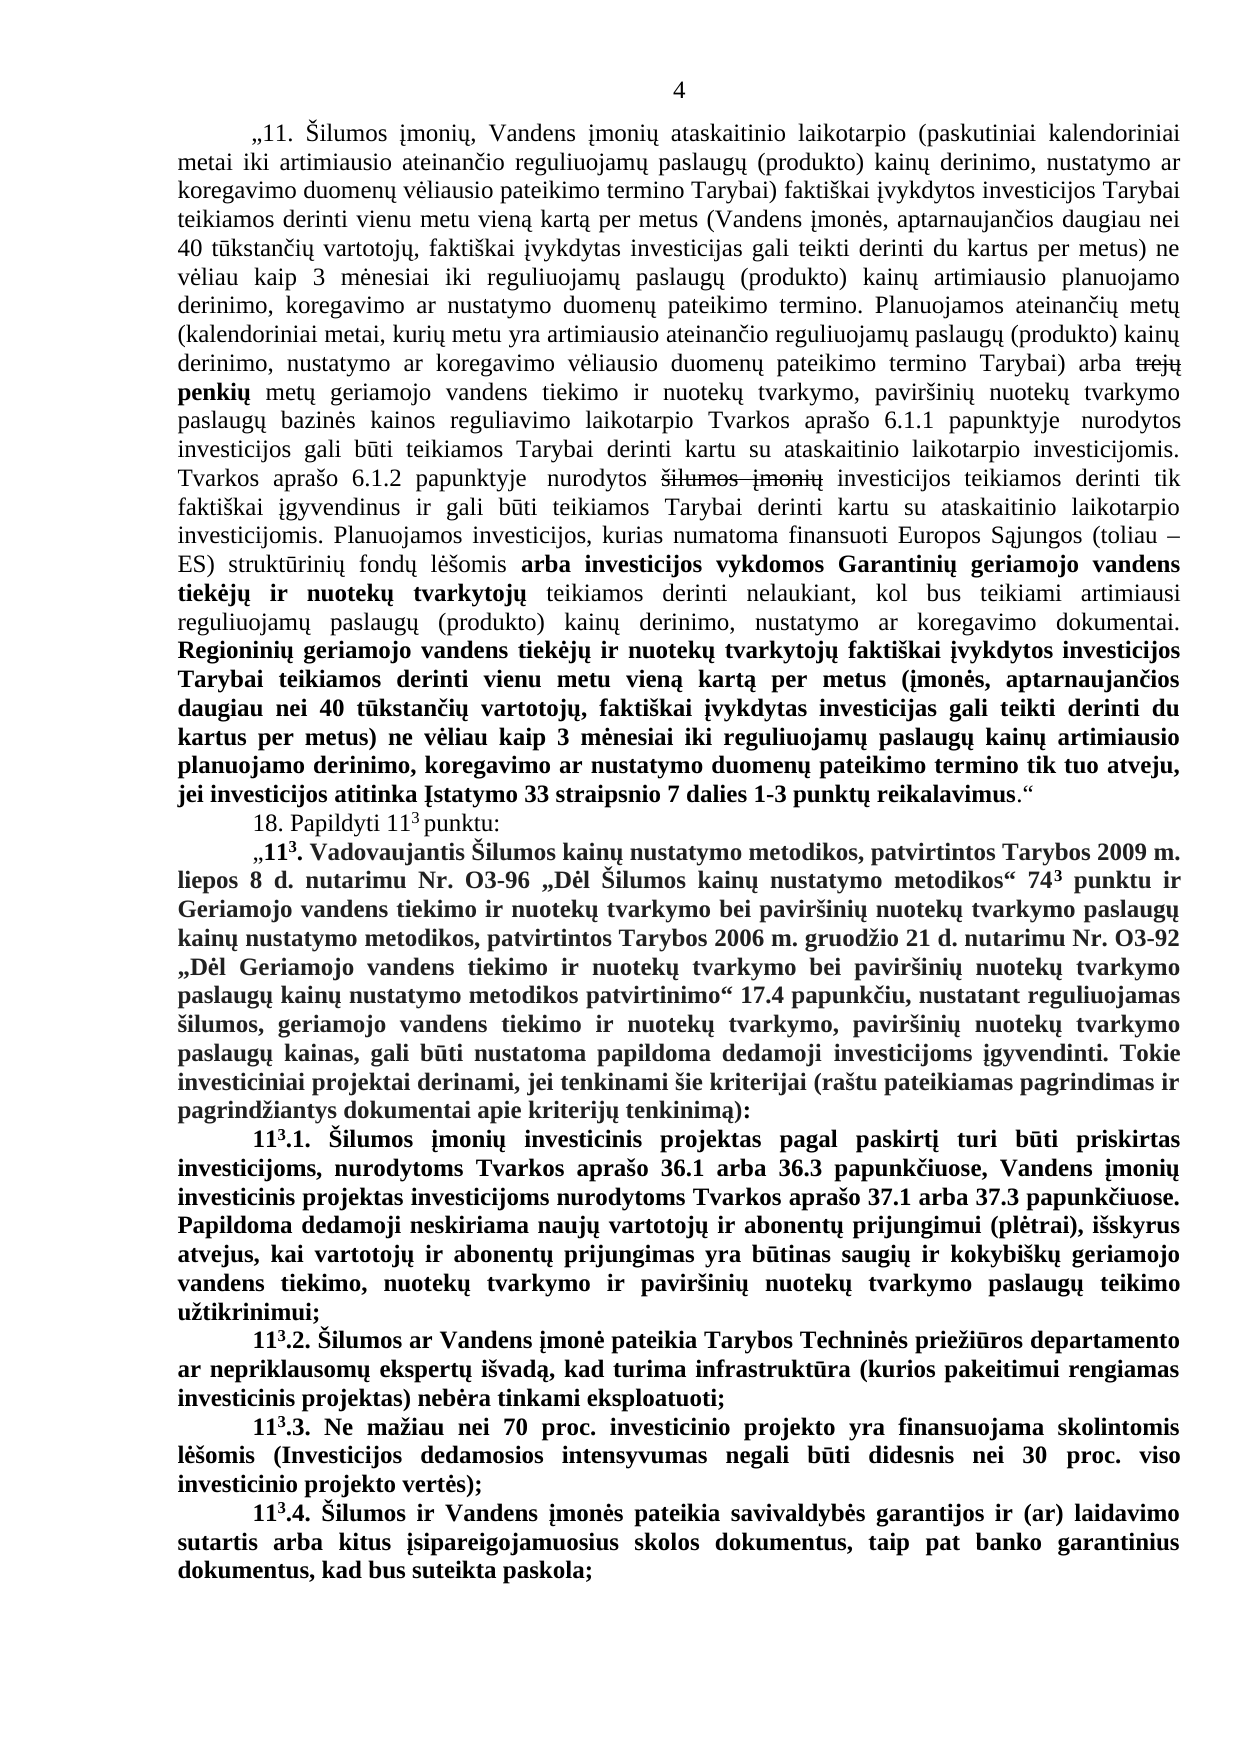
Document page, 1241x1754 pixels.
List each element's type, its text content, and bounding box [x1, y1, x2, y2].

list Papildyti 113 punktu: [252, 808, 1181, 837]
text 113.4. Šilumos ir Vandens įmonės pateikia savivaldybės garantijos ir (ar) laidavimo sutartis arba kitus įsipareigojamuosius skolos dokumentus, taip pat banko garantinius dokumentus, kad bus suteikta paskola; [177, 1498, 1181, 1584]
text „11. Šilumos įmonių, Vandens įmonių ataskaitinio laikotarpio (paskutiniai kalendoriniai metai iki artimiausio ateinančio reguliuojamų paslaugų (produkto) kainų derinimo, nustatymo ar koregavimo duomenų vėliausio pateikimo termino Tarybai) faktiškai įvykdytos investicijos Tarybai teikiamos derinti vienu metu vieną kartą per metus (Vandens įmonės, aptarnaujančios daugiau nei 40 tūkstančių vartotojų, faktiškai įvykdytas investicijas gali teikti derinti du kartus per metus) ne vėliau kaip 3 mėnesiai iki reguliuojamų paslaugų (produkto) kainų artimiausio planuojamo derinimo, koregavimo ar nustatymo duomenų pateikimo termino. Planuojamos ateinančių metų (kalendoriniai metai, kurių metu yra artimiausio ateinančio reguliuojamų paslaugų (produkto) kainų derinimo, nustatymo ar koregavimo vėliausio duomenų pateikimo termino Tarybai) arba trejų penkių metų geriamojo vandens tiekimo ir nuotekų tvarkymo, paviršinių nuotekų tvarkymo paslaugų bazinės kainos reguliavimo laikotarpio Tvarkos aprašo 6.1.1 papunktyje nurodytos investicijos gali būti teikiamos Tarybai derinti kartu su ataskaitinio laikotarpio investicijomis. Tvarkos aprašo 6.1.2 papunktyje nurodytos šilumos įmonių investicijos teikiamos derinti tik faktiškai įgyvendinus ir gali būti teikiamos Tarybai derinti kartu su ataskaitinio laikotarpio investicijomis. Planuojamos investicijos, kurias numatoma finansuoti Europos Sąjungos (toliau – ES) struktūrinių fondų lėšomis arba investicijos vykdomos Garantinių geriamojo vandens tiekėjų ir nuotekų tvarkytojų teikiamos derinti nelaukiant, kol bus teikiami artimiausi reguliuojamų paslaugų (produkto) kainų derinimo, nustatymo ar koregavimo dokumentai. Regioninių geriamojo vandens tiekėjų ir nuotekų tvarkytojų faktiškai įvykdytos investicijos Tarybai teikiamos derinti vienu metu vieną kartą per metus (įmonės, aptarnaujančios daugiau nei 40 tūkstančių vartotojų, faktiškai įvykdytas investicijas gali teikti derinti du kartus per metus) ne vėliau kaip 3 mėnesiai iki reguliuojamų paslaugų kainų artimiausio planuojamo derinimo, koregavimo ar nustatymo duomenų pateikimo termino tik tuo atveju, jei investicijos atitinka Įstatymo 33 straipsnio 7 dalies 1-3 punktų reikalavimus.“ [177, 118, 1181, 808]
text 113.2. Šilumos ar Vandens įmonė pateikia Tarybos Techninės priežiūros departamento ar nepriklausomų ekspertų išvadą, kad turima infrastruktūra (kurios pakeitimui rengiamas investicinis projektas) nebėra tinkami eksploatuoti; [177, 1326, 1181, 1412]
text 113.1. Šilumos įmonių investicinis projektas pagal paskirtį turi būti priskirtas investicijoms, nurodytoms Tvarkos aprašo 36.1 arba 36.3 papunkčiuose, Vandens įmonių investicinis projektas investicijoms nurodytoms Tvarkos aprašo 37.1 arba 37.3 papunkčiuose. Papildoma dedamoji neskiriama naujų vartotojų ir abonentų prijungimui (plėtrai), išskyrus atvejus, kai vartotojų ir abonentų prijungimas yra būtinas saugių ir kokybiškų geriamojo vandens tiekimo, nuotekų tvarkymo ir paviršinių nuotekų tvarkymo paslaugų teikimo užtikrinimui; [177, 1124, 1181, 1326]
text 113.3. Ne mažiau nei 70 proc. investicinio projekto yra finansuojama skolintomis lėšomis (Investicijos dedamosios intensyvumas negali būti didesnis nei 30 proc. viso investicinio projekto vertės); [177, 1412, 1181, 1498]
text „113. Vadovaujantis Šilumos kainų nustatymo metodikos, patvirtintos Tarybos 2009 m. liepos 8 d. nutarimu Nr. O3-96 „Dėl Šilumos kainų nustatymo metodikos“ 743 punktu ir Geriamojo vandens tiekimo ir nuotekų tvarkymo bei paviršinių nuotekų tvarkymo paslaugų kainų nustatymo metodikos, patvirtintos Tarybos 2006 m. gruodžio 21 d. nutarimu Nr. O3-92 „Dėl Geriamojo vandens tiekimo ir nuotekų tvarkymo bei paviršinių nuotekų tvarkymo paslaugų kainų nustatymo metodikos patvirtinimo“ 17.4 papunkčiu, nustatant reguliuojamas šilumos, geriamojo vandens tiekimo ir nuotekų tvarkymo, paviršinių nuotekų tvarkymo paslaugų kainas, gali būti nustatoma papildoma dedamoji investicijoms įgyvendinti. Tokie investiciniai projektai derinami, jei tenkinami šie kriterijai (raštu pateikiamas pagrindimas ir pagrindžiantys dokumentai apie kriterijų tenkinimą): [177, 837, 1181, 1124]
